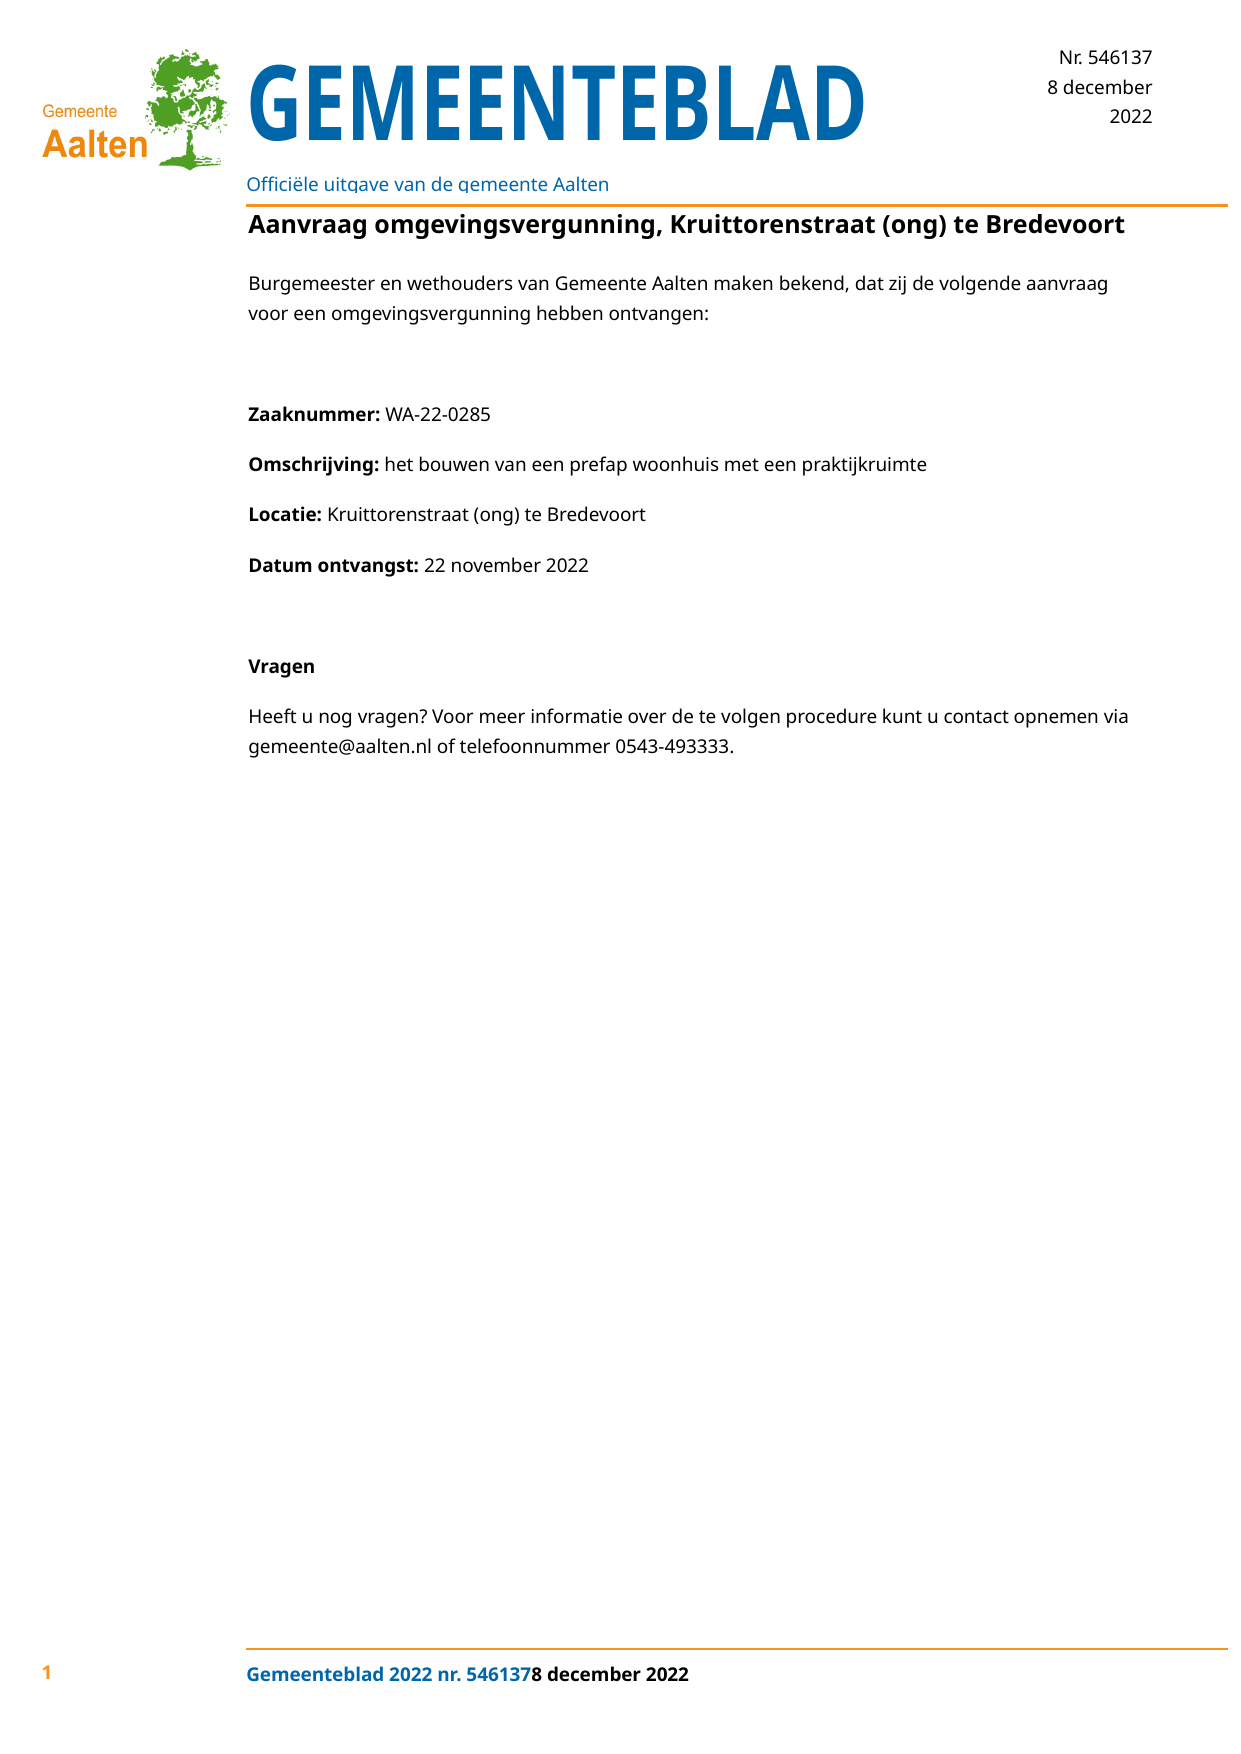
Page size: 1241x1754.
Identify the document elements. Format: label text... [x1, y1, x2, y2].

text Burgemeester en wethouders van Gemeente Aalten maken bekend, dat zij de volgende aanvraag voor een omgevingsvergunning hebben ontvangen: [248, 270, 1152, 326]
text Heeft u nog vragen? Voor meer informatie over de te volgen procedure kunt u contact opnemen via gemeente@aalten.nl of telefoonnummer 0543-493333. [248, 703, 1152, 758]
picture [41, 47, 231, 172]
text Omschrijving: het bouwen van een prefap woonhuis met een praktijkruimte [248, 451, 1152, 477]
text Vragen [248, 653, 1152, 678]
text Zaaknummer: WA-22-0285 [248, 401, 1152, 426]
text Datum ontvangst: 22 november 2022 [248, 552, 1152, 578]
text Aanvraag omgevingsvergunning, Kruittorenstraat (ong) te Bredevoort [248, 207, 1152, 241]
text Locatie: Kruittorenstraat (ong) te Bredevoort [248, 502, 1152, 527]
